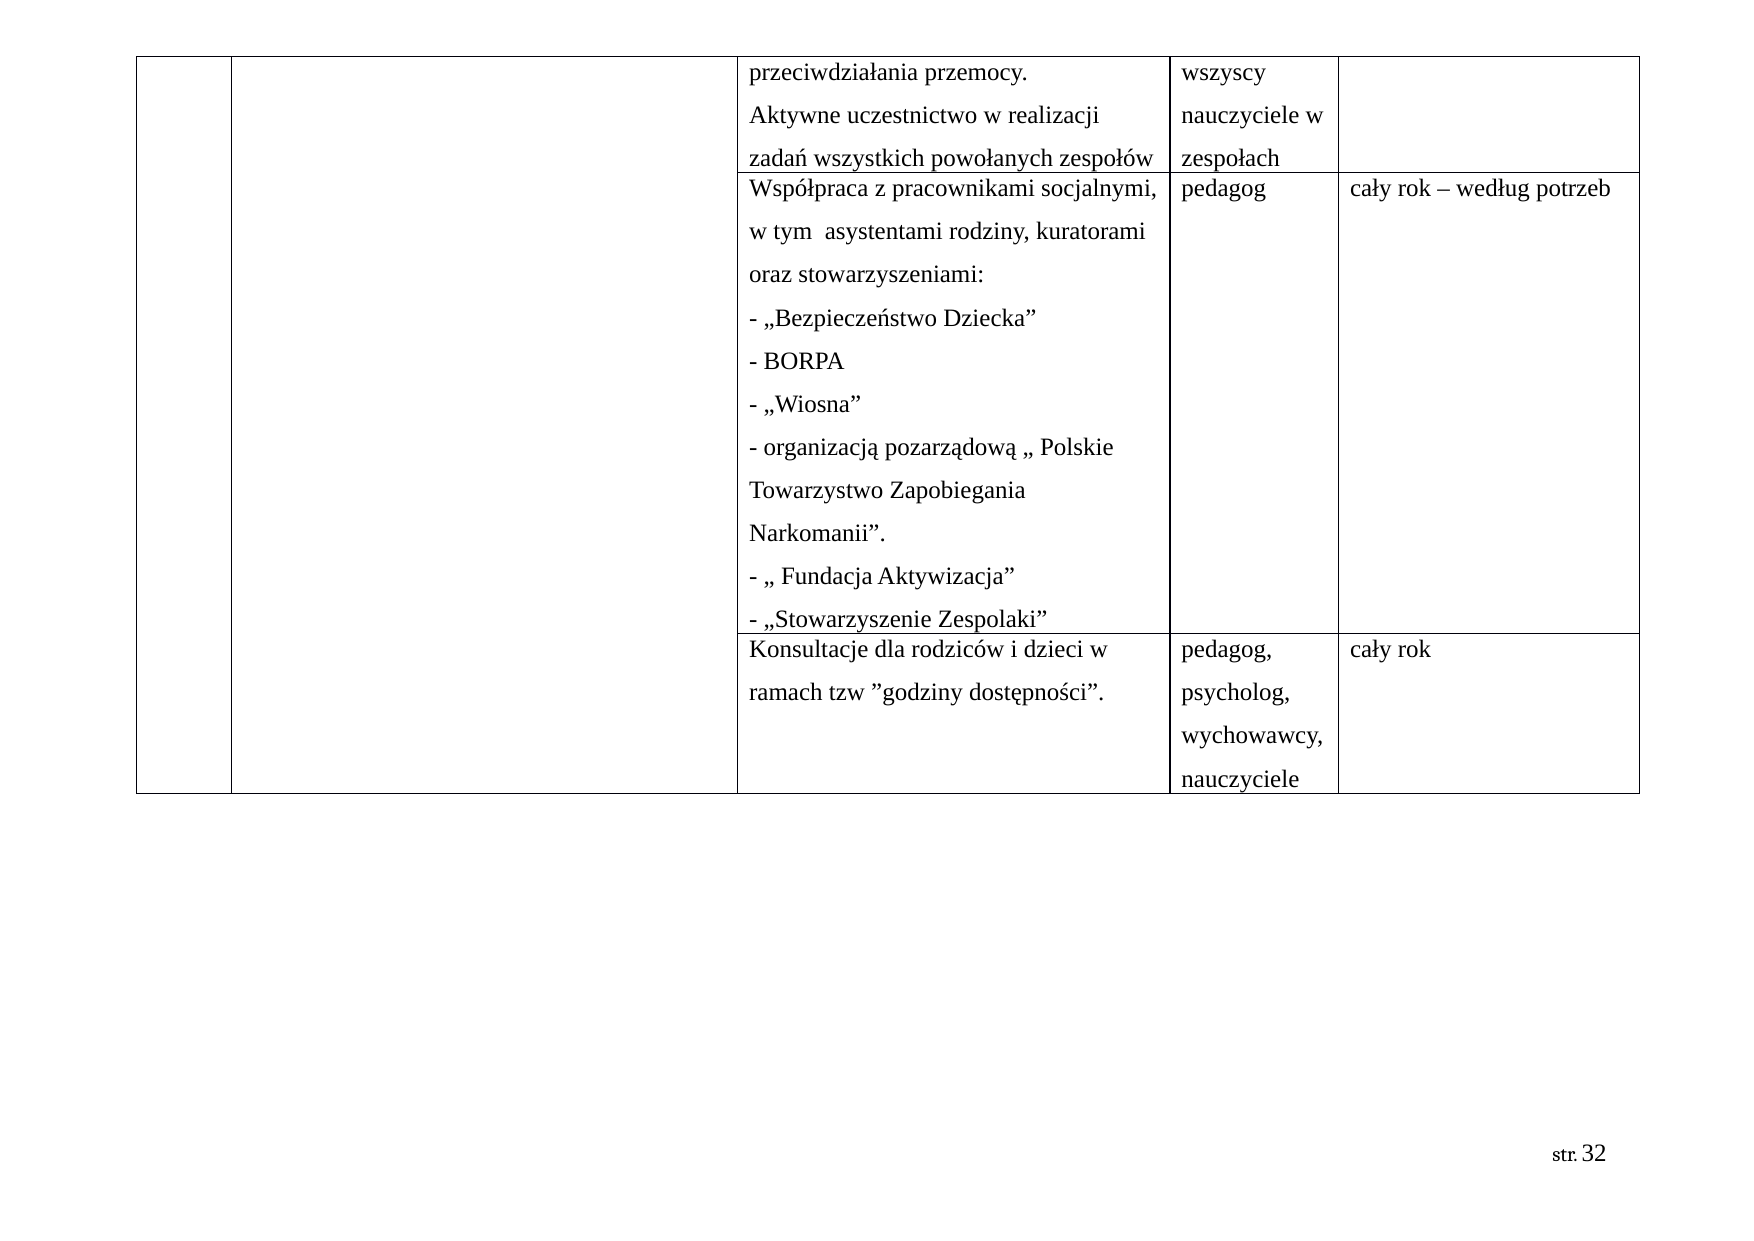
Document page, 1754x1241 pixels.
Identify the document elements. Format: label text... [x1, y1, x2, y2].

table_cell Konsultacje dla rodziców i dzieci w ramach tzw ”godziny dostępności”. [738, 634, 1169, 792]
table_cell wszyscy nauczyciele w zespołach [1171, 57, 1338, 172]
table_cell [1339, 57, 1639, 172]
table_cell [137, 57, 231, 792]
table_cell pedagog [1171, 173, 1338, 633]
table_cell Współpraca z pracownikami socjalnymi, w tym asystentami rodziny, kuratorami oraz stowarzyszeniami: - „Bezpieczeństwo Dziecka” - BORPA - „Wiosna” - organizacją pozarządową „ Polskie Towarzystwo Zapobiegania Narkomanii”. - „ Fundacja Aktywizacja” - „Stowarzyszenie Zespolaki” [738, 173, 1169, 633]
table_cell cały rok [1339, 634, 1639, 792]
table_cell przeciwdziałania przemocy. Aktywne uczestnictwo w realizacji zadań wszystkich powołanych zespołów [738, 57, 1169, 172]
table_cell pedagog, psycholog, wychowawcy, nauczyciele [1171, 634, 1338, 792]
table_cell [232, 57, 737, 792]
table_cell cały rok – według potrzeb [1339, 173, 1639, 633]
